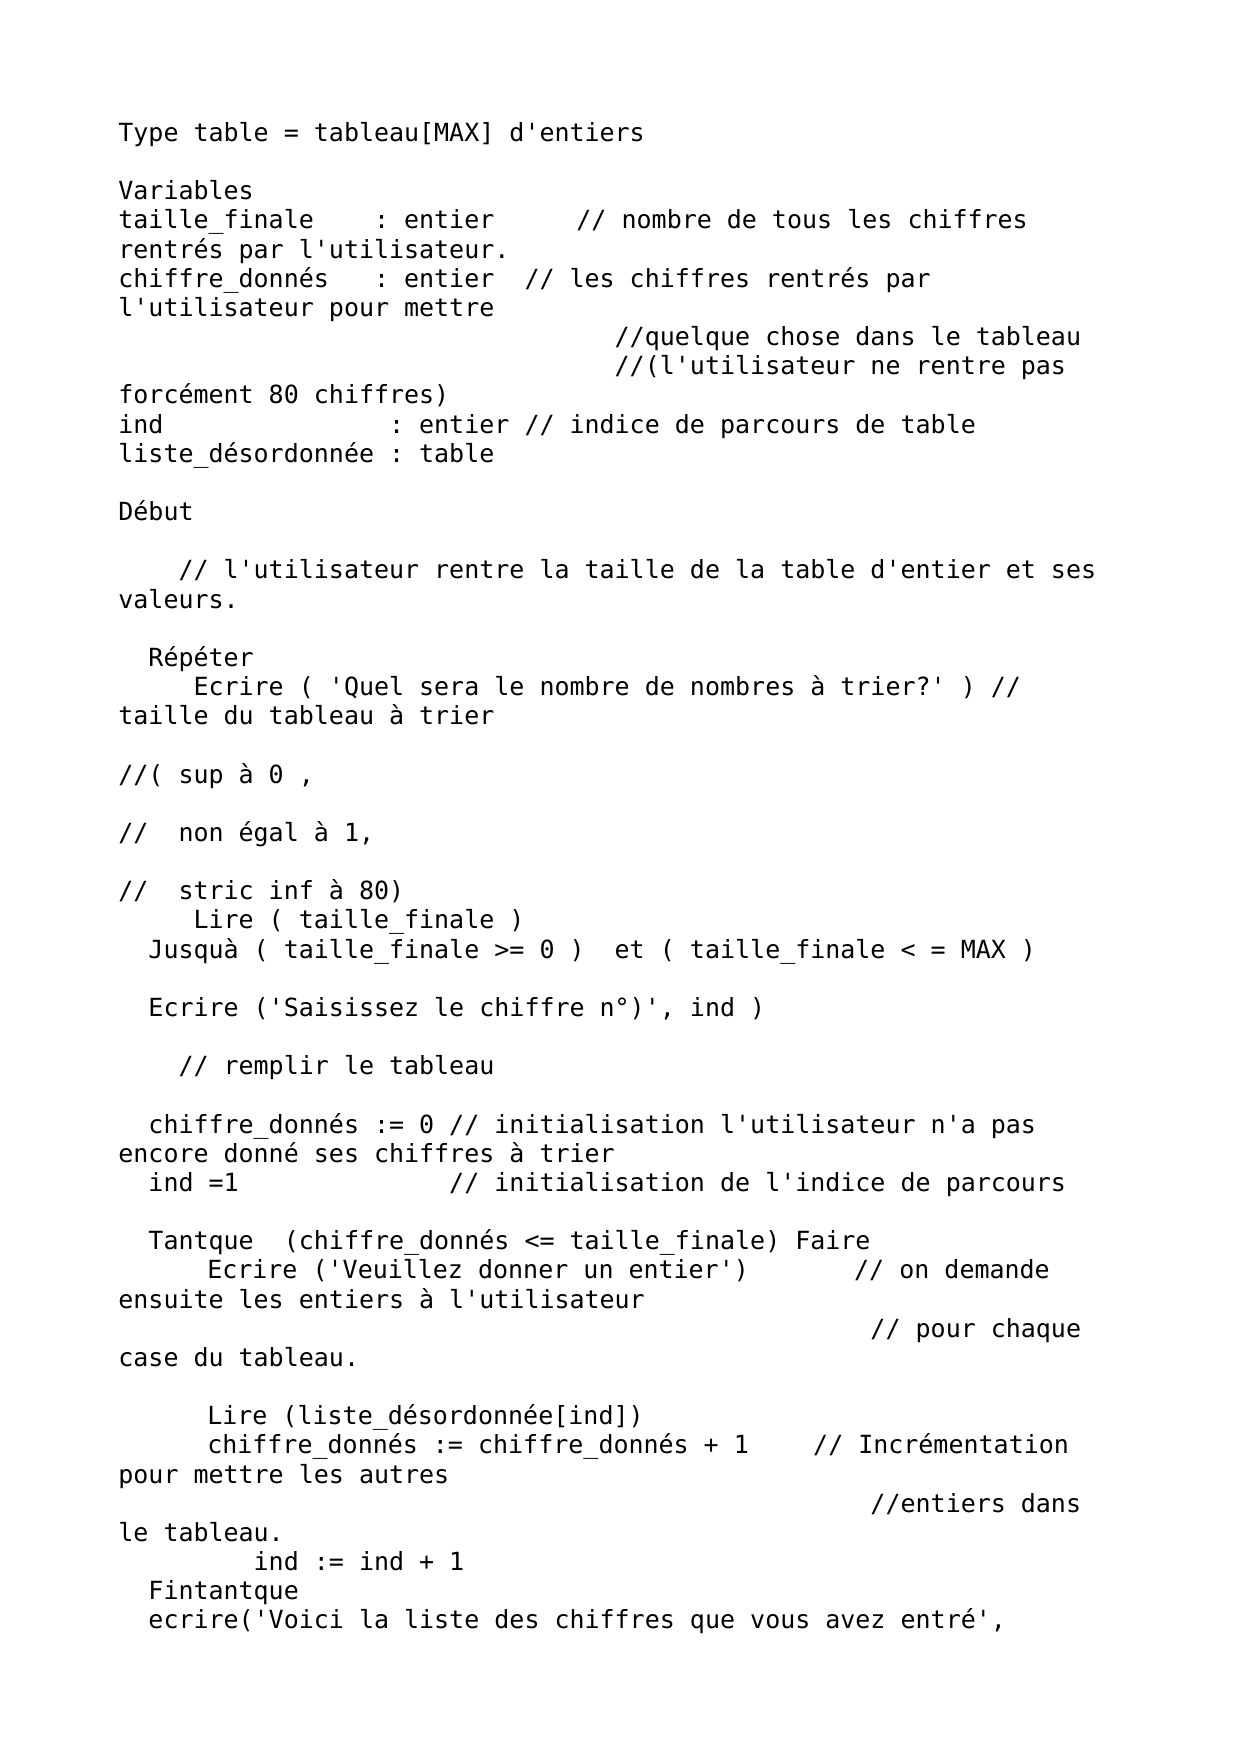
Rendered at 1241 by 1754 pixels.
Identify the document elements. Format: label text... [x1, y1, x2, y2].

text Type table = tableau[MAX] d'entiers Variables taille_finale : entier // nombre de tous les chiffres rentrés par l'utilisateur. chiffre_donnés : entier // les chiffres rentrés par l'utilisateur pour mettre //quelque chose dans le tableau //(l'utilisateur ne rentre pas forcément 80 chiffres) ind : entier // indice de parcours de table liste_désordonnée : table Début // l'utilisateur rentre la taille de la table d'entier et ses valeurs. Répéter Ecrire ( 'Quel sera le nombre de nombres à trier?' ) // taille du tableau à trier //( sup à 0 , // non égal à 1, // stric inf à 80) Lire ( taille_finale ) Jusquà ( taille_finale >= 0 ) et ( taille_finale < = MAX ) Ecrire ('Saisissez le chiffre n°)', ind ) // remplir le tableau chiffre_donnés := 0 // initialisation l'utilisateur n'a pas encore donné ses chiffres à trier ind =1 // initialisation de l'indice de parcours Tantque (chiffre_donnés <= taille_finale) Faire Ecrire ('Veuillez donner un entier') // on demande ensuite les entiers à l'utilisateur // pour chaque case du tableau. Lire (liste_désordonnée[ind]) chiffre_donnés := chiffre_donnés + 1 // Incrémentation pour mettre les autres //entiers dans le tableau. ind := ind + 1 Fintantque ecrire('Voici la liste des chiffres que vous avez entré', [118, 118, 1122, 1635]
